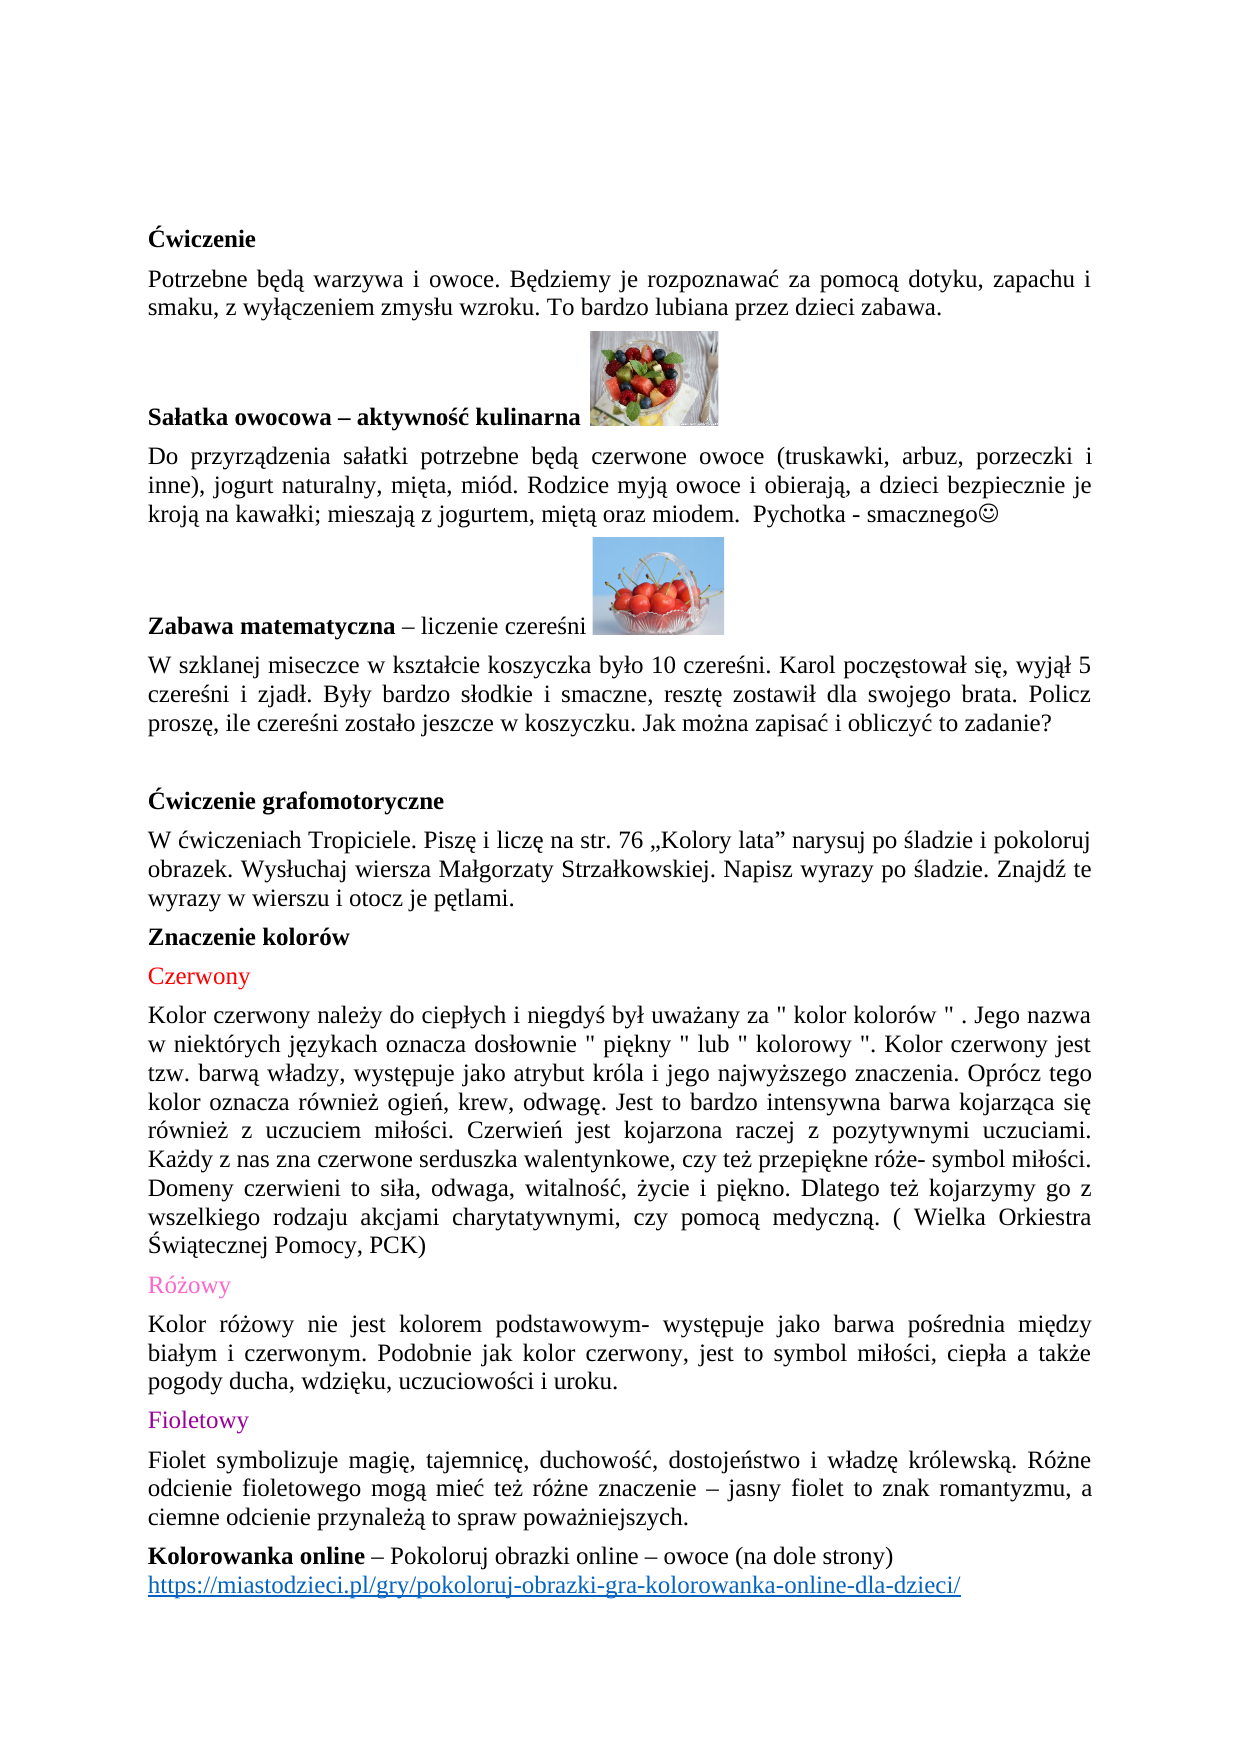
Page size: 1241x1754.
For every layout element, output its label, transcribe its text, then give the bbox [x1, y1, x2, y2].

text Różowy [148, 1270, 1093, 1298]
text Kolor czerwony należy do ciepłych i niegdyś był uważany za " kolor kolorów " . Jego nazwa w niektórych językach oznacza dosłownie " piękny " lub " kolorowy ". Kolor czerwony jest tzw. barwą władzy, występuje jako atrybut króla i jego najwyższego znaczenia. Oprócz tego kolor oznacza również ogień, krew, odwagę. Jest to bardzo intensywna barwa kojarząca się również z uczuciem miłości. Czerwień jest kojarzona raczej z pozytywnymi uczuciami. Każdy z nas zna czerwone serduszka walentynkowe, czy też przepiękne róże- symbol miłości. Domeny czerwieni to siła, odwaga, witalność, życie i piękno. Dlatego też kojarzymy go z wszelkiego rodzaju akcjami charytatywnymi, czy pomocą medyczną. ( Wielka Orkiestra Świątecznej Pomocy, PCK) [148, 1001, 1093, 1259]
text W szklanej miseczce w kształcie koszyczka było 10 czereśni. Karol poczęstował się, wyjął 5 czereśni i zjadł. Były bardzo słodkie i smaczne, resztę zostawił dla swojego brata. Policz proszę, ile czereśni zostało jeszcze w koszyczku. Jak można zapisać i obliczyć to zadanie? [148, 651, 1093, 737]
picture [590, 331, 719, 426]
text Zabawa matematyczna – liczenie czereśni [148, 538, 1093, 640]
text Ćwiczenie [148, 224, 1093, 253]
text Potrzebne będą warzywa i owoce. Będziemy je rozpoznawać za pomocą dotyku, zapachu i smaku, z wyłączeniem zmysłu wzroku. To bardzo lubiana przez dzieci zabawa. [148, 264, 1093, 321]
text Fiolet symbolizuje magię, tajemnicę, duchowość, dostojeństwo i władzę królewską. Różne odcienie fioletowego mogą mieć też różne znaczenie – jasny fiolet to znak romantyzmu, a ciemne odcienie przynależą to spraw poważniejszych. [148, 1445, 1093, 1531]
text https://miastodzieci.pl/gry/pokoloruj-obrazki-gra-kolorowanka-online-dla-dzieci/ [148, 1570, 1093, 1599]
text Ćwiczenie grafomotoryczne [148, 786, 1093, 815]
picture [592, 537, 725, 635]
text Kolorowanka online – Pokoloruj obrazki online – owoce (na dole strony) [148, 1541, 1093, 1570]
text Fioletowy [148, 1406, 1093, 1434]
text Do przyrządzenia sałatki potrzebne będą czerwone owoce (truskawki, arbuz, porzeczki i inne), jogurt naturalny, mięta, miód. Rodzice myją owoce i obierają, a dzieci bezpiecznie je kroją na kawałki; mieszają z jogurtem, miętą oraz miodem. Pychotka - smacznego [148, 441, 1093, 527]
text W ćwiczeniach Tropiciele. Piszę i liczę na str. 76 „Kolory lata” narysuj po śladzie i pokoloruj obrazek. Wysłuchaj wiersza Małgorzaty Strzałkowskiej. Napisz wyrazy po śladzie. Znajdź te wyrazy w wierszu i otocz je pętlami. [148, 826, 1093, 912]
text Sałatka owocowa – aktywność kulinarna [148, 332, 1093, 431]
text Kolor różowy nie jest kolorem podstawowym- występuje jako barwa pośrednia między białym i czerwonym. Podobnie jak kolor czerwony, jest to symbol miłości, ciepła a także pogody ducha, wdzięku, uczuciowości i uroku. [148, 1309, 1093, 1395]
text Czerwony [148, 961, 1093, 990]
text Znaczenie kolorów [148, 922, 1093, 951]
